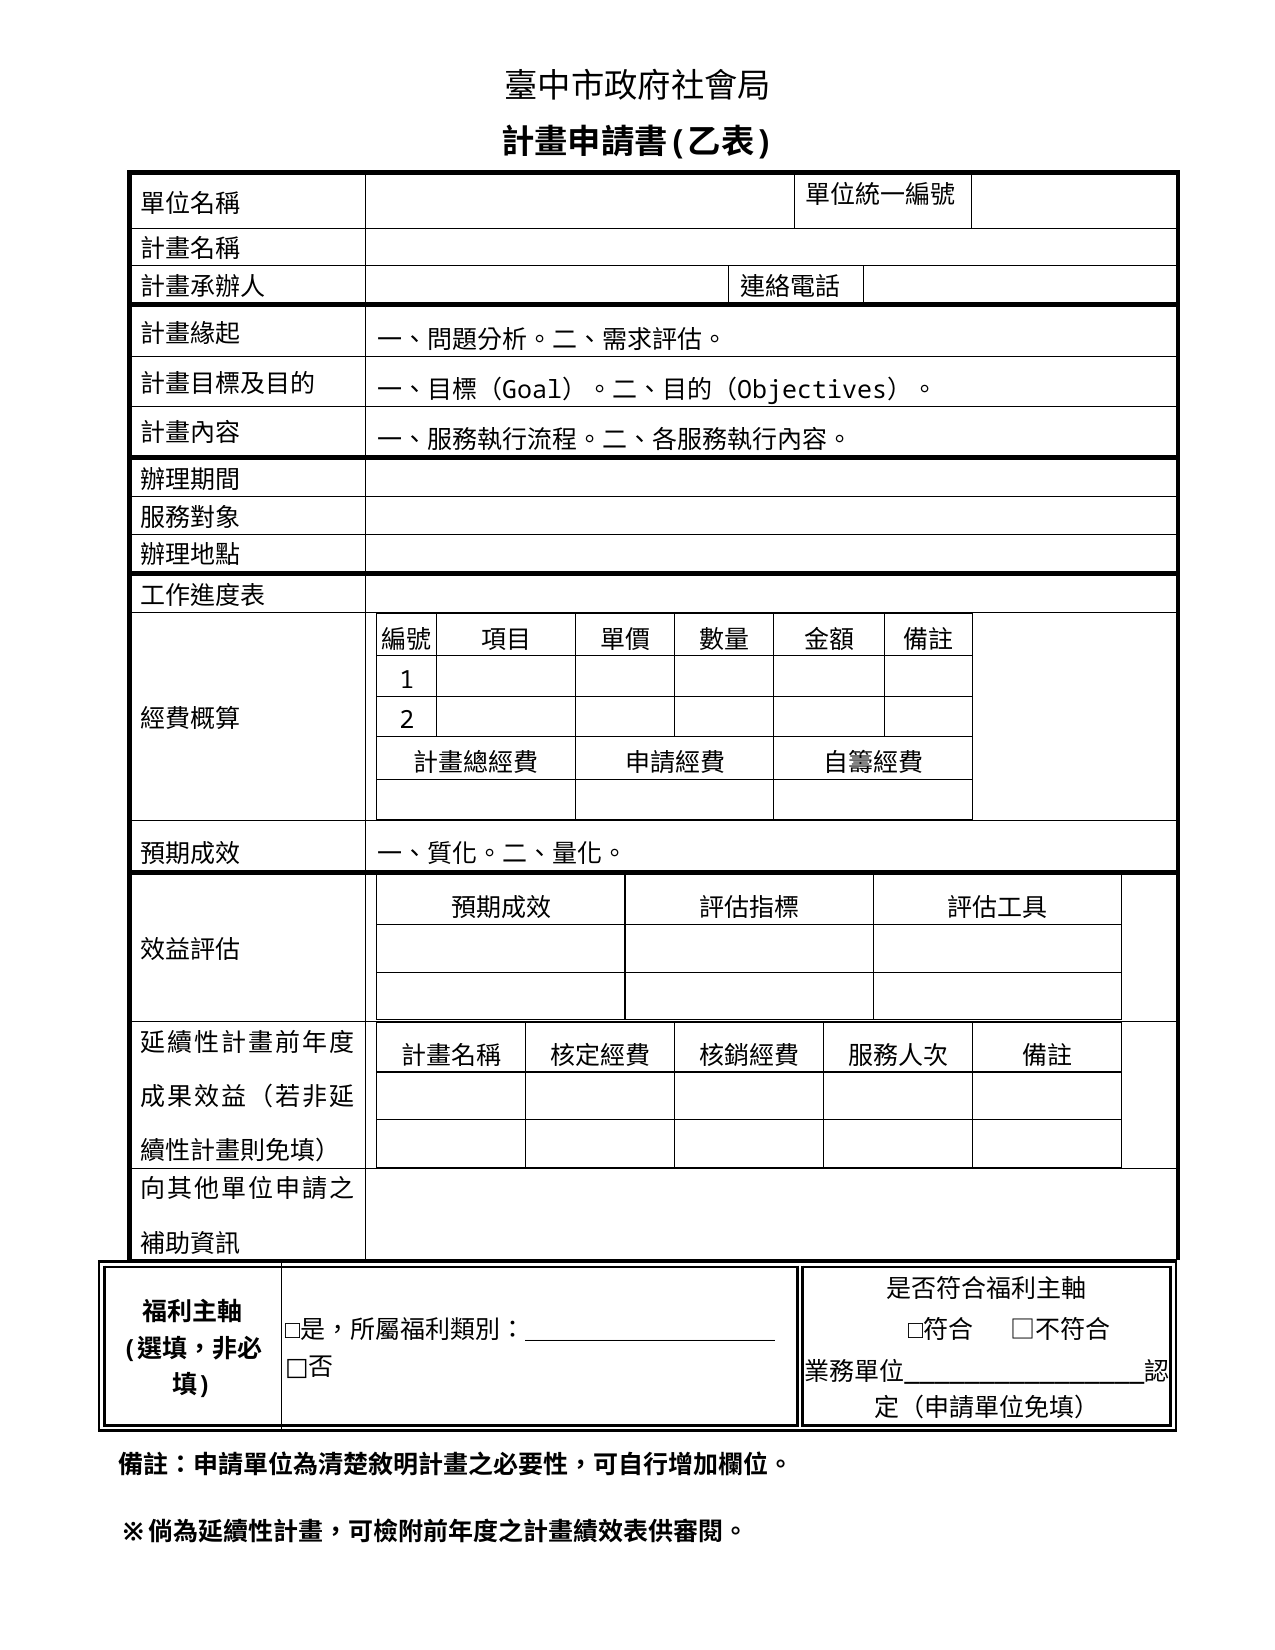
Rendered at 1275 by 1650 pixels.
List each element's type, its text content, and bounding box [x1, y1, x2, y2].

table_cell [824, 1073, 972, 1119]
table_cell 辦理期間 [132, 460, 365, 496]
table_cell [885, 656, 972, 696]
text 臺中市政府社會局 [118, 59, 1157, 107]
table_cell 預期成效 [132, 821, 365, 870]
table_header 編號 [377, 614, 436, 655]
table_cell [377, 973, 624, 1019]
table_cell [675, 1073, 823, 1119]
table_cell [626, 925, 873, 972]
table_cell 計畫總經費 [377, 737, 575, 778]
table_cell 效益評估 [132, 875, 365, 1021]
table_cell [576, 780, 773, 819]
table_cell [774, 697, 884, 736]
table_cell [437, 697, 575, 736]
table_cell [973, 1073, 1121, 1119]
table_cell 計畫內容 [132, 407, 365, 455]
table_cell [774, 780, 972, 819]
table_cell [366, 1169, 1176, 1259]
table_cell 計畫緣起 [132, 307, 365, 356]
table_cell 延續性計畫前年度成果效益（若非延續性計畫則免填） [132, 1022, 365, 1168]
table_cell 經費概算 [132, 613, 365, 820]
text ※倘為延續性計畫，可檢附前年度之計畫績效表供審閱。 [118, 1511, 1157, 1547]
table_cell [1122, 1022, 1176, 1168]
table_header 福利主軸 (選填，非必填) [102, 1263, 281, 1424]
table_cell [377, 1120, 525, 1167]
table_cell [576, 656, 674, 696]
table_cell 一、服務執行流程。二、各服務執行內容。 [366, 407, 1176, 455]
table_cell [885, 697, 972, 736]
text 備註：申請單位為清楚敘明計畫之必要性，可自行增加欄位。 [118, 1444, 1157, 1481]
table_header 計畫名稱 [377, 1023, 525, 1071]
table_header 單位名稱 [132, 175, 365, 228]
table_header 服務人次 [824, 1023, 972, 1071]
table_cell 一、問題分析。二、需求評估。 [366, 307, 1176, 356]
table_cell 連絡電話 [729, 266, 863, 302]
table_cell [626, 973, 873, 1019]
table_cell [366, 613, 376, 820]
table_cell 工作進度表 [132, 576, 365, 612]
table_cell 2 [377, 697, 436, 736]
text 計畫申請書(乙表) [118, 114, 1157, 163]
table_cell [973, 613, 1176, 820]
table_cell [874, 925, 1121, 972]
table_cell 服務對象 [132, 497, 365, 533]
table_header 核銷經費 [675, 1023, 823, 1071]
table_cell [675, 697, 773, 736]
table_cell [973, 1120, 1121, 1167]
table_cell 計畫承辦人 [132, 266, 365, 302]
table_cell [526, 1073, 674, 1119]
table_header 是否符合福利主軸 □符合 □不符合 業務單位________________認定（申請單位免填） [800, 1263, 1173, 1424]
table_cell [377, 780, 575, 819]
table_cell [824, 1120, 972, 1167]
table_header 備註 [885, 614, 972, 655]
table_cell [377, 925, 624, 972]
table_cell 一、目標（Goal）。二、目的（Objectives）。 [366, 357, 1176, 406]
table_header 項目 [437, 614, 575, 655]
table_cell [366, 229, 1176, 265]
table_cell [366, 875, 1176, 1021]
table_cell [377, 1073, 525, 1119]
table_cell 計畫目標及目的 [132, 357, 365, 406]
table_cell 一、質化。二、量化。 [366, 821, 1176, 870]
table_cell [366, 266, 728, 302]
table_cell [675, 656, 773, 696]
table_cell [366, 576, 1176, 612]
table_header 核定經費 [526, 1023, 674, 1071]
table_header 預期成效 [377, 875, 624, 924]
table_header 評估工具 [874, 875, 1121, 924]
table_header 金額 [774, 614, 884, 655]
table_header 單位統一編號 [795, 175, 971, 228]
table_header 備註 [973, 1023, 1121, 1071]
table_header 單價 [576, 614, 674, 655]
table_cell [526, 1120, 674, 1167]
table_cell [774, 656, 884, 696]
table_cell [675, 1120, 823, 1167]
table_cell [576, 697, 674, 736]
table_cell 計畫名稱 [132, 229, 365, 265]
table_cell [366, 460, 1176, 496]
table_cell 1 [377, 656, 436, 696]
table_header 評估指標 [626, 875, 873, 924]
table_cell [864, 266, 1176, 302]
table_cell [366, 535, 1176, 571]
table_header 數量 [675, 614, 773, 655]
table_cell [366, 1022, 376, 1168]
table_cell 辦理地點 [132, 535, 365, 571]
table_header [366, 175, 794, 228]
table_header [972, 175, 1176, 228]
table_cell 向其他單位申請之補助資訊 [132, 1169, 365, 1259]
table_header □是，所屬福利類別：＿＿＿＿＿＿＿＿＿＿ □否 [282, 1263, 800, 1424]
table_cell 自籌經費 [774, 737, 972, 778]
table_cell [874, 973, 1121, 1019]
table_cell 申請經費 [576, 737, 773, 778]
table_cell [437, 656, 575, 696]
table_cell [366, 497, 1176, 533]
